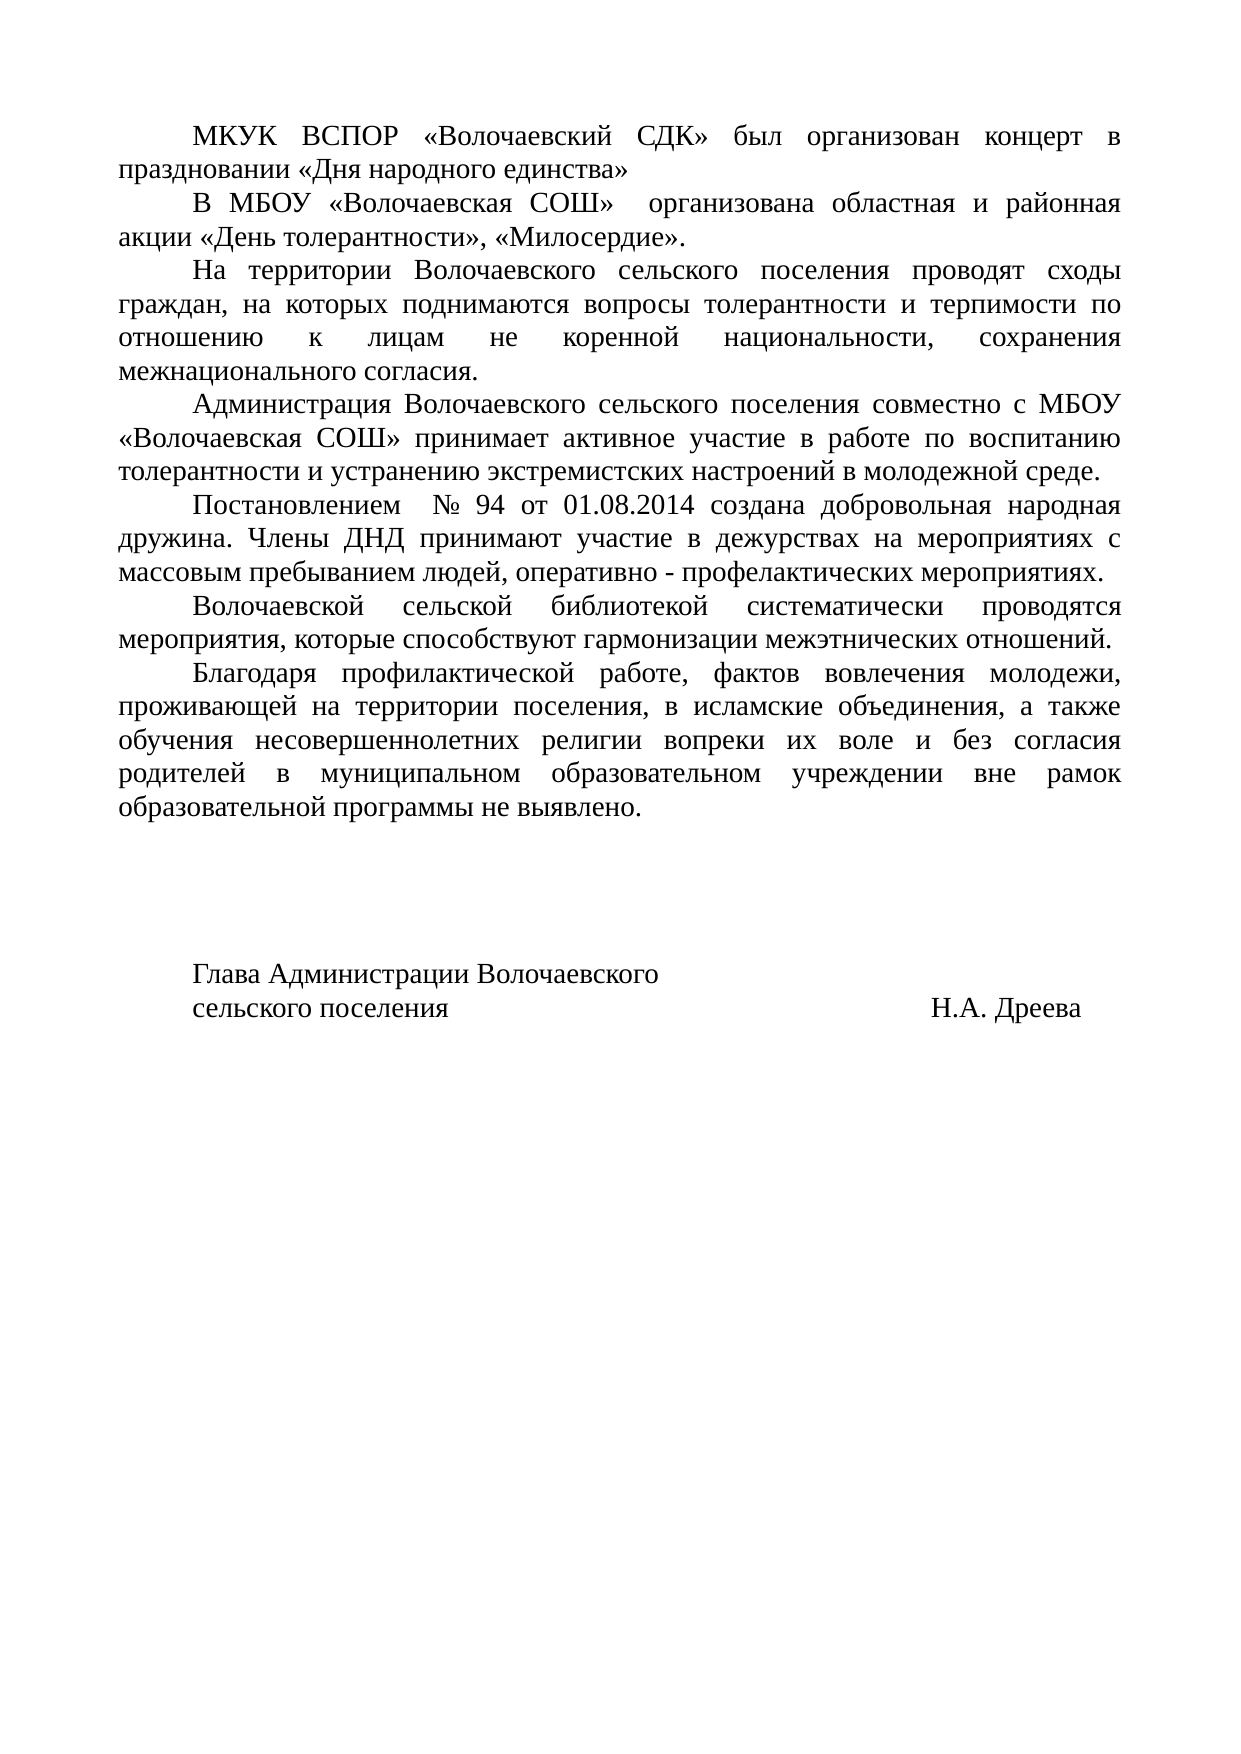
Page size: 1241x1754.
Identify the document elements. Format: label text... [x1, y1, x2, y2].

text Администрация Волочаевского сельского поселения совместно с МБОУ «Волочаевская СОШ» принимает активное участие в работе по воспитанию толерантности и устранению экстремистских настроений в молодежной среде. [118, 386, 1122, 487]
text Благодаря профилактической работе, фактов вовлечения молодежи, проживающей на территории поселения, в исламские объединения, а также обучения несовершеннолетних религии вопреки их воле и без согласия родителей в муниципальном образовательном учреждении вне рамок образовательной программы не выявлено. [118, 655, 1122, 822]
text МКУК ВСПОР «Волочаевский СДК» был организован концерт в праздновании «Дня народного единства» [118, 118, 1122, 185]
text сельского поселения Н.А. Дреева [118, 990, 1122, 1024]
text Волочаевской сельской библиотекой систематически проводятся мероприятия, которые способствуют гармонизации межэтнических отношений. [118, 588, 1122, 655]
text На территории Волочаевского сельского поселения проводят сходы граждан, на которых поднимаются вопросы толерантности и терпимости по отношению к лицам не коренной национальности, сохранения межнационального согласия. [118, 252, 1122, 386]
text Постановлением № 94 от 01.08.2014 создана добровольная народная дружина. Члены ДНД принимают участие в дежурствах на мероприятиях с массовым пребыванием людей, оперативно - профелактических мероприятиях. [118, 487, 1122, 588]
text В МБОУ «Волочаевская СОШ» организована областная и районная акции «День толерантности», «Милосердие». [118, 185, 1122, 252]
text Глава Администрации Волочаевского [118, 957, 1122, 990]
